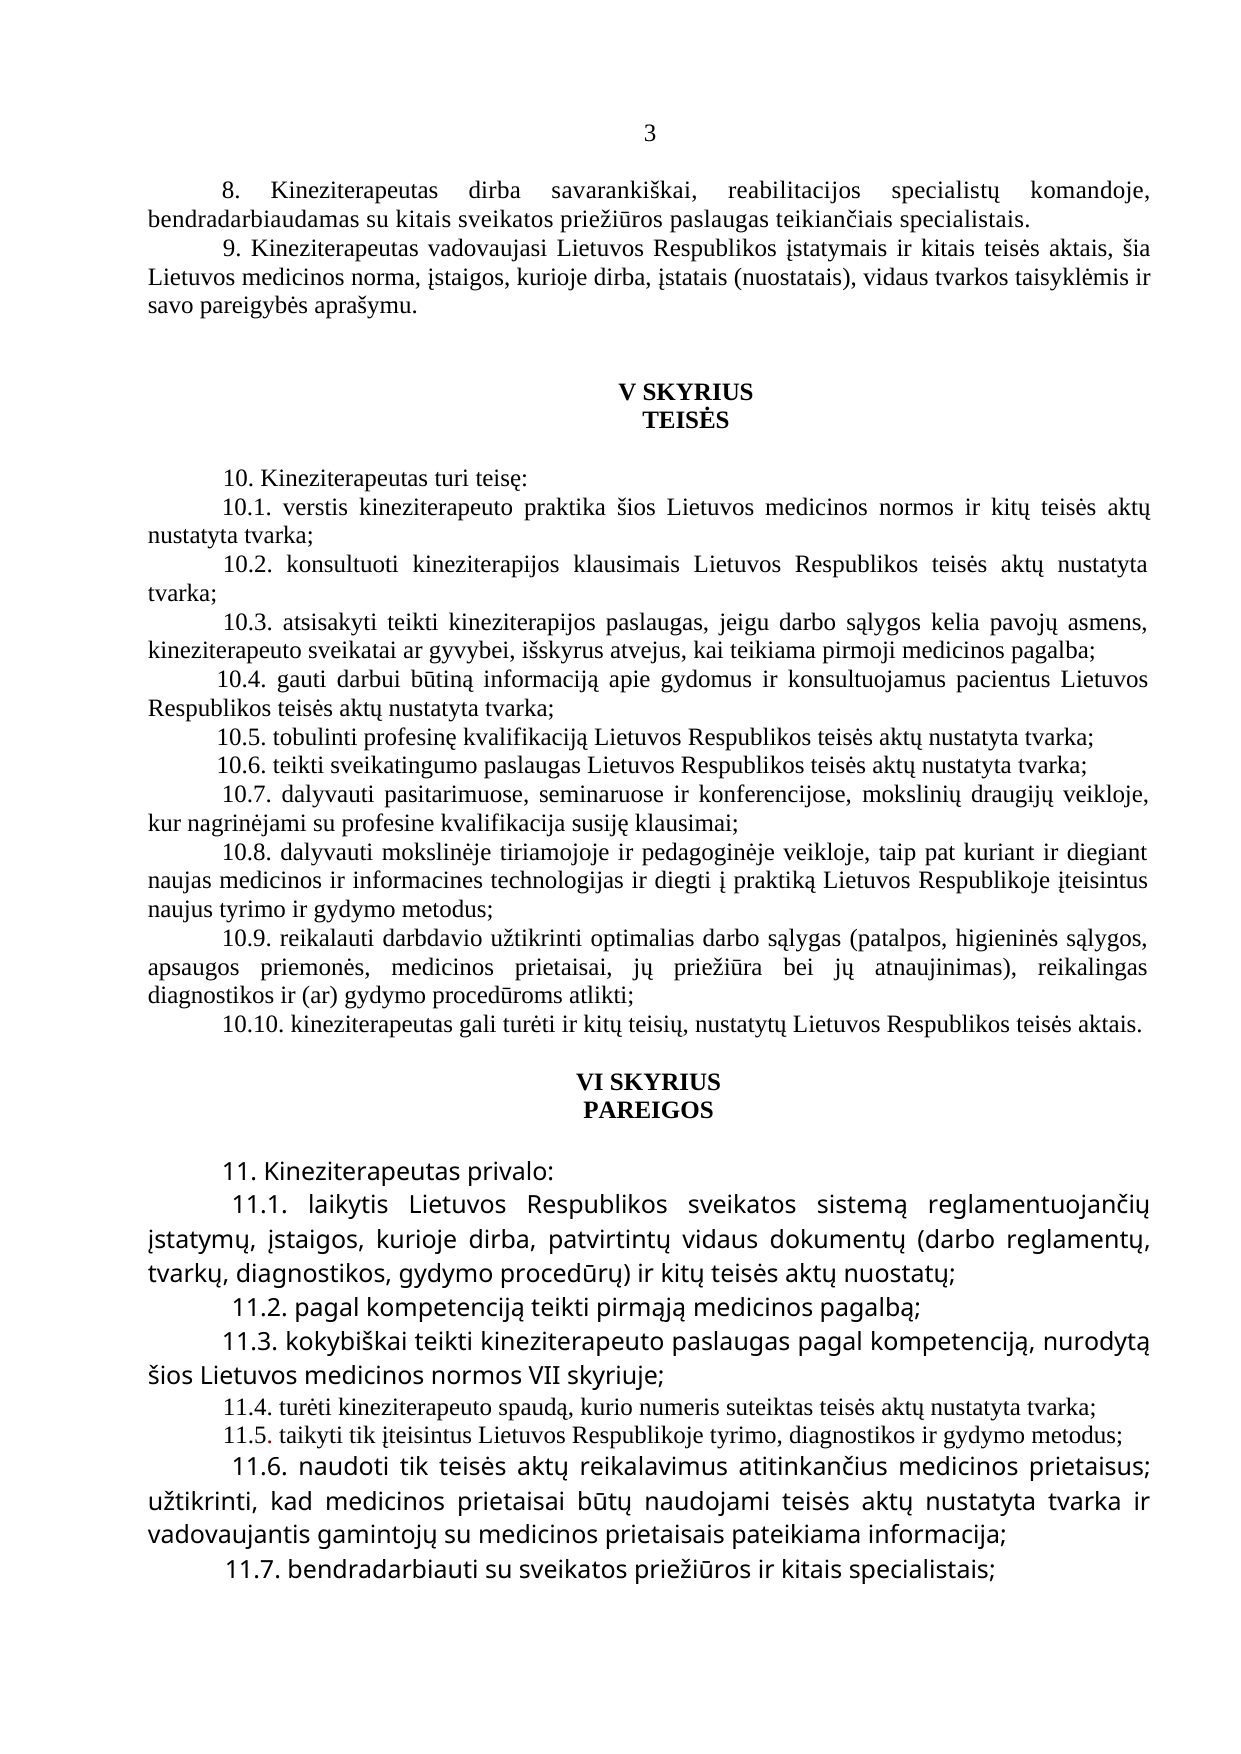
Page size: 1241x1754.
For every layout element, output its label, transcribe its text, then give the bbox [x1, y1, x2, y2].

text 11.4. turėti kineziterapeuto spaudą, kurio numeris suteiktas teisės aktų nustatyta tvarka; [148, 1392, 1152, 1420]
text 10.6. teikti sveikatingumo paslaugas Lietuvos Respublikos teisės aktų nustatyta tvarka; [148, 751, 1149, 779]
text VI SKYRIUS [148, 1067, 1149, 1096]
text PAREIGOS [148, 1096, 1149, 1124]
text 11.7. bendradarbiauti su sveikatos priežiūros ir kitais specialistais; [148, 1551, 1152, 1585]
text 11.6. naudoti tik teisės aktų reikalavimus atitinkančius medicinos prietaisus; užtikrinti, kad medicinos prietaisai būtų naudojami teisės aktų nustatyta tvarka ir vadovaujantis gamintojų su medicinos prietaisais pateikiama informacija; [148, 1449, 1152, 1551]
text 10.5. tobulinti profesinę kvalifikaciją Lietuvos Respublikos teisės aktų nustatyta tvarka; [148, 722, 1149, 751]
text 10.4. gauti darbui būtiną informaciją apie gydomus ir konsultuojamus pacientus Lietuvos Respublikos teisės aktų nustatyta tvarka; [148, 664, 1149, 722]
text 10.3. atsisakyti teikti kineziterapijos paslaugas, jeigu darbo sąlygos kelia pavojų asmens, kineziterapeuto sveikatai ar gyvybei, išskyrus atvejus, kai teikiama pirmoji medicinos pagalba; [148, 607, 1149, 664]
text 10.10. kineziterapeutas gali turėti ir kitų teisių, nustatytų Lietuvos Respublikos teisės aktais. [148, 1009, 1149, 1038]
text 10.7. dalyvauti pasitarimuose, seminaruose ir konferencijose, mokslinių draugijų veikloje, kur nagrinėjami su profesine kvalifikacija susiję klausimai; [148, 779, 1149, 837]
text 10.1. verstis kineziterapeuto praktika šios Lietuvos medicinos normos ir kitų teisės aktų nustatyta tvarka; [148, 492, 1152, 549]
text TEISĖS [223, 406, 1149, 434]
text 11.1. laikytis Lietuvos Respublikos sveikatos sistemą reglamentuojančių įstatymų, įstaigos, kurioje dirba, patvirtintų vidaus dokumentų (darbo reglamentų, tvarkų, diagnostikos, gydymo procedūrų) ir kitų teisės aktų nuostatų; [148, 1187, 1152, 1289]
text 8. Kineziterapeutas dirba savarankiškai, reabilitacijos specialistų komandoje, bendradarbiaudamas su kitais sveikatos priežiūros paslaugas teikiančiais specialistais. [148, 176, 1152, 233]
text 11. Kineziterapeutas privalo: [148, 1153, 1152, 1187]
text V SKYRIUS [223, 377, 1149, 406]
text 11.2. pagal kompetenciją teikti pirmąją medicinos pagalbą; [148, 1289, 1152, 1323]
text 11.3. kokybiškai teikti kineziterapeuto paslaugas pagal kompetenciją, nurodytą šios Lietuvos medicinos normos VII skyriuje; [148, 1323, 1152, 1392]
text 10.2. konsultuoti kineziterapijos klausimais Lietuvos Respublikos teisės aktų nustatyta tvarka; [148, 549, 1149, 607]
text 10.8. dalyvauti mokslinėje tiriamojoje ir pedagoginėje veikloje, taip pat kuriant ir diegiant naujas medicinos ir informacines technologijas ir diegti į praktiką Lietuvos Respublikoje įteisintus naujus tyrimo ir gydymo metodus; [148, 837, 1149, 923]
text 9. Kineziterapeutas vadovaujasi Lietuvos Respublikos įstatymais ir kitais teisės aktais, šia Lietuvos medicinos norma, įstaigos, kurioje dirba, įstatais (nuostatais), vidaus tvarkos taisyklėmis ir savo pareigybės aprašymu. [148, 233, 1152, 319]
text 10.9. reikalauti darbdavio užtikrinti optimalias darbo sąlygas (patalpos, higieninės sąlygos, apsaugos priemonės, medicinos prietaisai, jų priežiūra bei jų atnaujinimas), reikalingas diagnostikos ir (ar) gydymo procedūroms atlikti; [148, 923, 1149, 1009]
text 10. Kineziterapeutas turi teisę: [148, 463, 1149, 492]
text 11.5. taikyti tik įteisintus Lietuvos Respublikoje tyrimo, diagnostikos ir gydymo metodus; [148, 1420, 1152, 1449]
